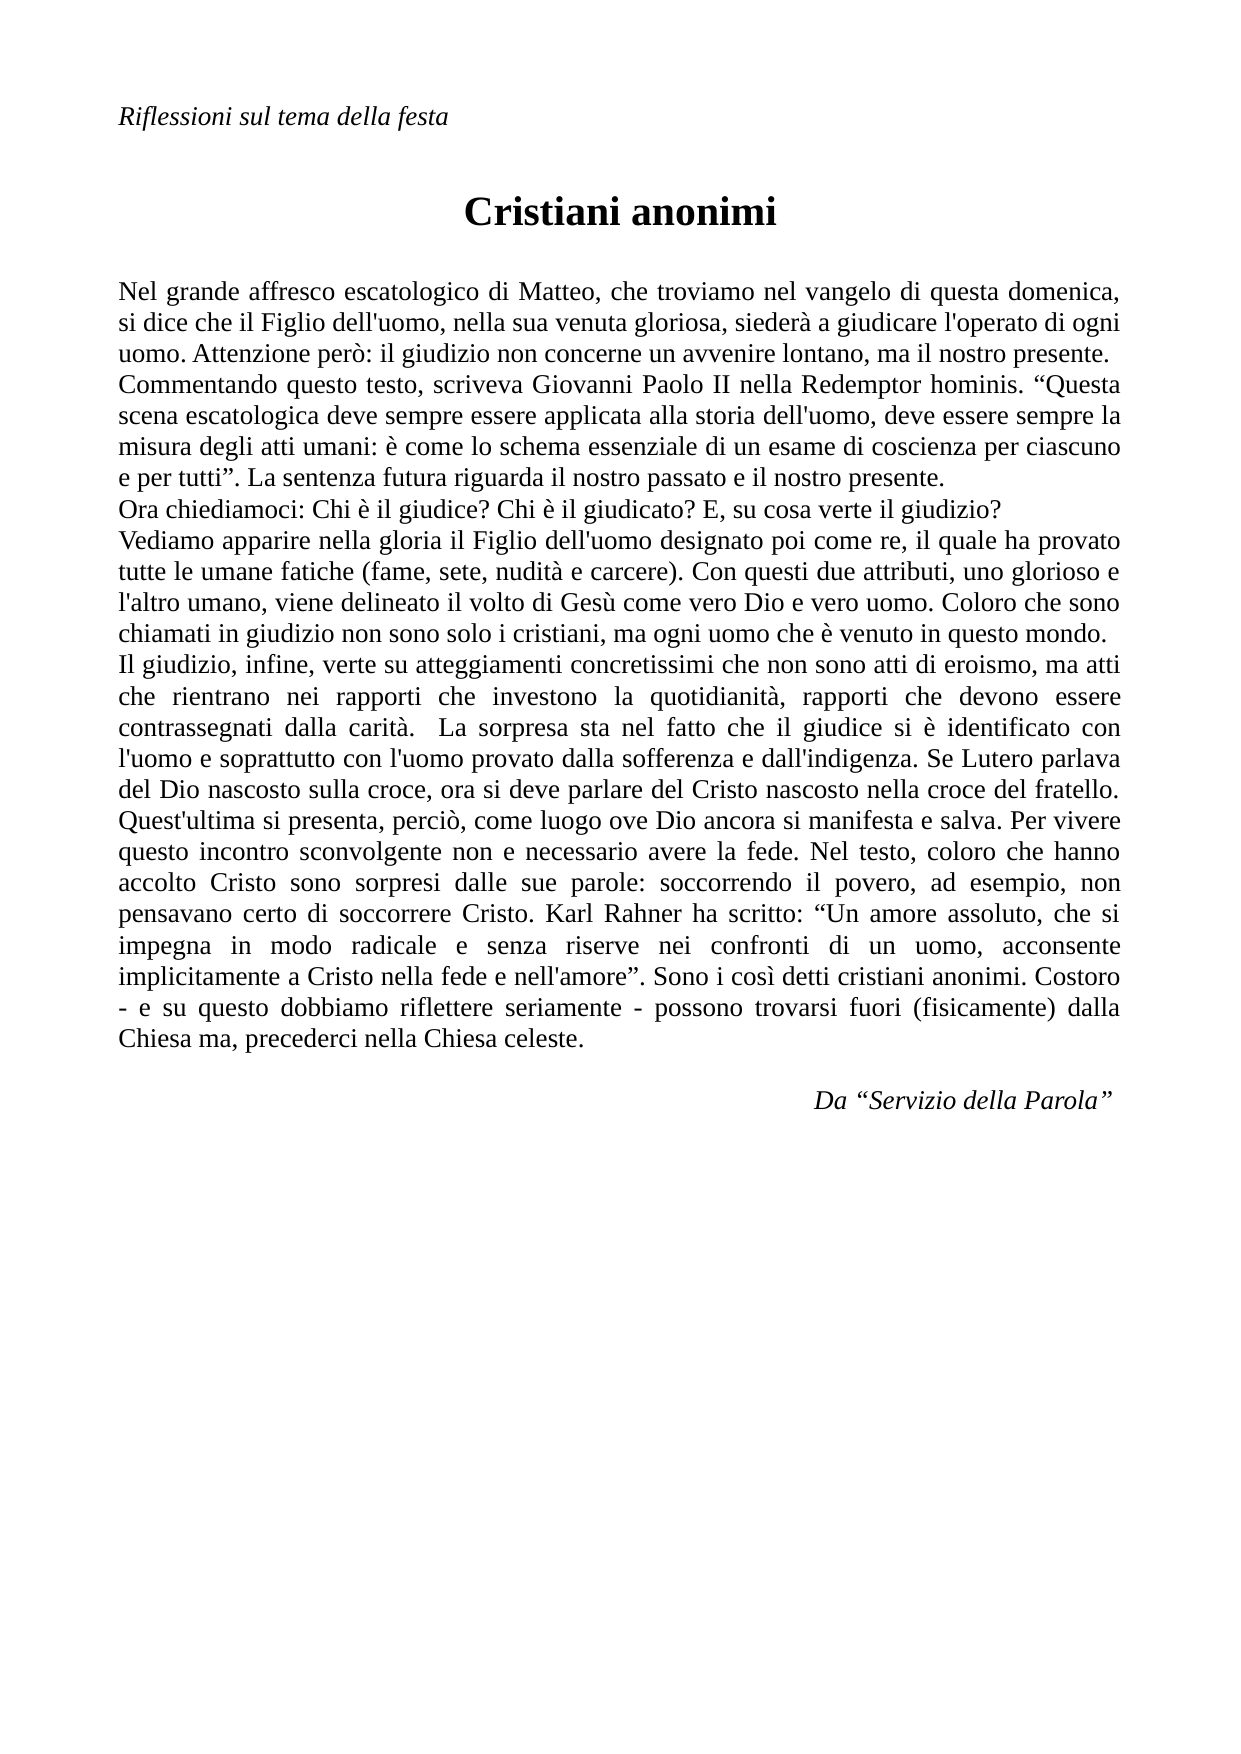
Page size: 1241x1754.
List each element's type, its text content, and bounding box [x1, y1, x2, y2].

text Da “Servizio della Parola” [118, 1084, 1122, 1116]
text Nel grande affresco escatologico di Matteo, che troviamo nel vangelo di questa domenica, si dice che il Figlio dell'uomo, nella sua venuta gloriosa, siederà a giudicare l'operato di ogni uomo. Attenzione però: il giudizio non concerne un avvenire lontano, ma il nostro presente. [118, 275, 1122, 368]
text Cristiani anonimi [118, 186, 1122, 234]
text Ora chiediamoci: Chi è il giudice? Chi è il giudicato? E, su cosa verte il giudizio? [118, 493, 1122, 524]
text Riflessioni sul tema della festa [118, 100, 1122, 131]
text Il giudizio, infine, verte su atteggiamenti concretissimi che non sono atti di eroismo, ma atti che rientrano nei rapporti che investono la quotidianità, rapporti che devono essere contrassegnati dalla carità. La sorpresa sta nel fatto che il giudice si è identificato con l'uomo e soprattutto con l'uomo provato dalla sofferenza e dall'indigenza. Se Lutero parlava del Dio nascosto sulla croce, ora si deve parlare del Cristo nascosto nella croce del fratello. Quest'ultima si presenta, perciò, come luogo ove Dio ancora si manifesta e salva. Per vivere questo incontro sconvolgente non e necessario avere la fede. Nel testo, coloro che hanno accolto Cristo sono sorpresi dalle sue parole: soccorrendo il povero, ad esempio, non pensavano certo di soccorrere Cristo. Karl Rahner ha scritto: “Un amore assoluto, che si impegna in modo radicale e senza riserve nei confronti di un uomo, acconsente implicitamente a Cristo nella fede e nell'amore”. Sono i così detti cristiani anonimi. Costoro - e su questo dobbiamo riflettere seriamente - possono trovarsi fuori (fisicamente) dalla Chiesa ma, precederci nella Chiesa celeste. [118, 648, 1122, 1053]
text Vediamo apparire nella gloria il Figlio dell'uomo designato poi come re, il quale ha provato tutte le umane fatiche (fame, sete, nudità e carcere). Con questi due attributi, uno glorioso e l'altro umano, viene delineato il volto di Gesù come vero Dio e vero uomo. Coloro che sono chiamati in giudizio non sono solo i cristiani, ma ogni uomo che è venuto in questo mondo. [118, 524, 1122, 648]
text Commentando questo testo, scriveva Giovanni Paolo II nella Redemptor hominis. “Questa scena escatologica deve sempre essere applicata alla storia dell'uomo, deve essere sempre la misura degli atti umani: è come lo schema essenziale di un esame di coscienza per ciascuno e per tutti”. La sentenza futura riguarda il nostro passato e il nostro presente. [118, 368, 1122, 493]
